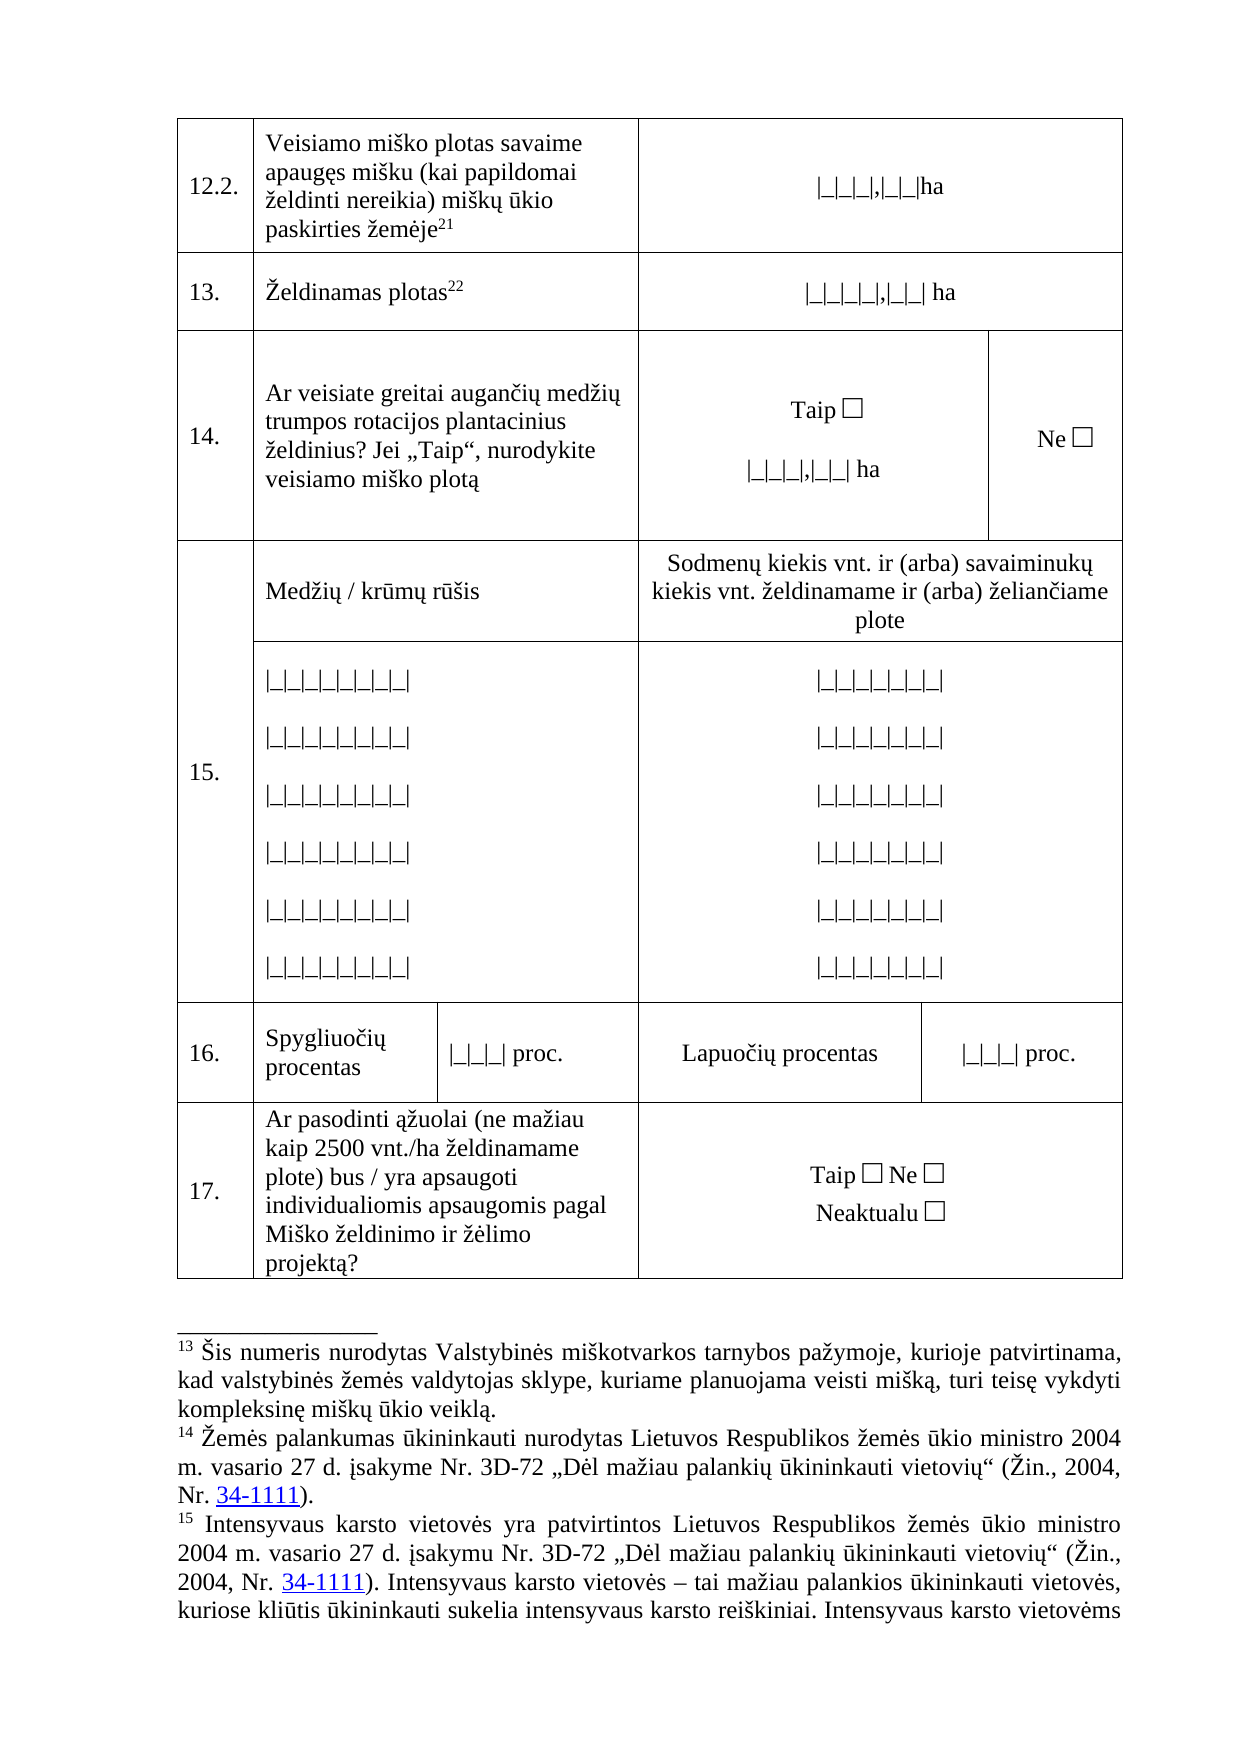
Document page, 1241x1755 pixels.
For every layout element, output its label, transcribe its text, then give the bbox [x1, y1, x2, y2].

table_cell 15. [178, 541, 253, 1002]
table_cell 13. [178, 253, 253, 330]
table_cell Lapuočių procentas [639, 1003, 921, 1102]
table_cell |_|_|_| proc. [438, 1003, 638, 1102]
table_cell Taip □ |_|_|_|,|_|_| ha [639, 331, 988, 540]
table_cell Spygliuočių procentas [254, 1003, 437, 1102]
table_cell Medžių / krūmų rūšis [254, 541, 638, 641]
table_cell |_|_|_|_|_|_|_|_| |_|_|_|_|_|_|_|_| |_|_|_|_|_|_|_|_| |_|_|_|_|_|_|_|_| |_|_|_|_|_|_|_|_| |_|_|_|_|_|_|_|_| [254, 642, 638, 1002]
text 15 Intensyvaus karsto vietovės yra patvirtintos Lietuvos Respublikos žemės ūkio ministro 2004 m. vasario 27 d. įsakymu Nr. 3D-72 „Dėl mažiau palankių ūkininkauti vietovių“ (Žin., 2004, Nr. 34-1111). Intensyvaus karsto vietovės – tai mažiau palankios ūkininkauti vietovės, kuriose kliūtis ūkininkauti sukelia intensyvaus karsto reiškiniai. Intensyvaus karsto vietovėms [177, 1509, 1122, 1624]
table_cell |_|_|_|_|,|_|_| ha [639, 253, 1122, 330]
text 13 Šis numeris nurodytas Valstybinės miškotvarkos tarnybos pažymoje, kurioje patvirtinama, kad valstybinės žemės valdytojas sklype, kuriame planuojama veisti mišką, turi teisę vykdyti kompleksinę miškų ūkio veiklą. [177, 1337, 1122, 1423]
table_cell Želdinamas plotas22 [254, 253, 638, 330]
table_cell 16. [178, 1003, 253, 1102]
text ________________ [177, 1308, 1122, 1337]
table_cell |_|_|_|_|_|_|_| |_|_|_|_|_|_|_| |_|_|_|_|_|_|_| |_|_|_|_|_|_|_| |_|_|_|_|_|_|_| |_|_|_|_|_|_|_| [639, 642, 1122, 1002]
table_cell 17. [178, 1103, 253, 1278]
table_cell Veisiamo miško plotas savaime apaugęs mišku (kai papildomai želdinti nereikia) miškų ūkio paskirties žemėje21 [254, 119, 638, 252]
table_cell 14. [178, 331, 253, 540]
table_cell |_|_|_| proc. [922, 1003, 1122, 1102]
table_cell Ne □ [989, 331, 1122, 540]
table_cell Ar veisiate greitai augančių medžių trumpos rotacijos plantacinius želdinius? Jei „Taip“, nurodykite veisiamo miško plotą [254, 331, 638, 540]
table_cell Sodmenų kiekis vnt. ir (arba) savaiminukų kiekis vnt. želdinamame ir (arba) želiančiame plote [639, 541, 1122, 641]
table_cell Taip □ Ne □ Neaktualu □ [639, 1103, 1122, 1278]
table_cell 12.2. [178, 119, 253, 252]
text 14 Žemės palankumas ūkininkauti nurodytas Lietuvos Respublikos žemės ūkio ministro 2004 m. vasario 27 d. įsakyme Nr. 3D-72 „Dėl mažiau palankių ūkininkauti vietovių“ (Žin., 2004, Nr. 34-1111). [177, 1423, 1122, 1509]
table_cell |_|_|_|,|_|_|ha [639, 119, 1122, 252]
table_cell Ar pasodinti ąžuolai (ne mažiau kaip 2500 vnt./ha želdinamame plote) bus / yra apsaugoti individualiomis apsaugomis pagal Miško želdinimo ir žėlimo projektą? [254, 1103, 638, 1278]
